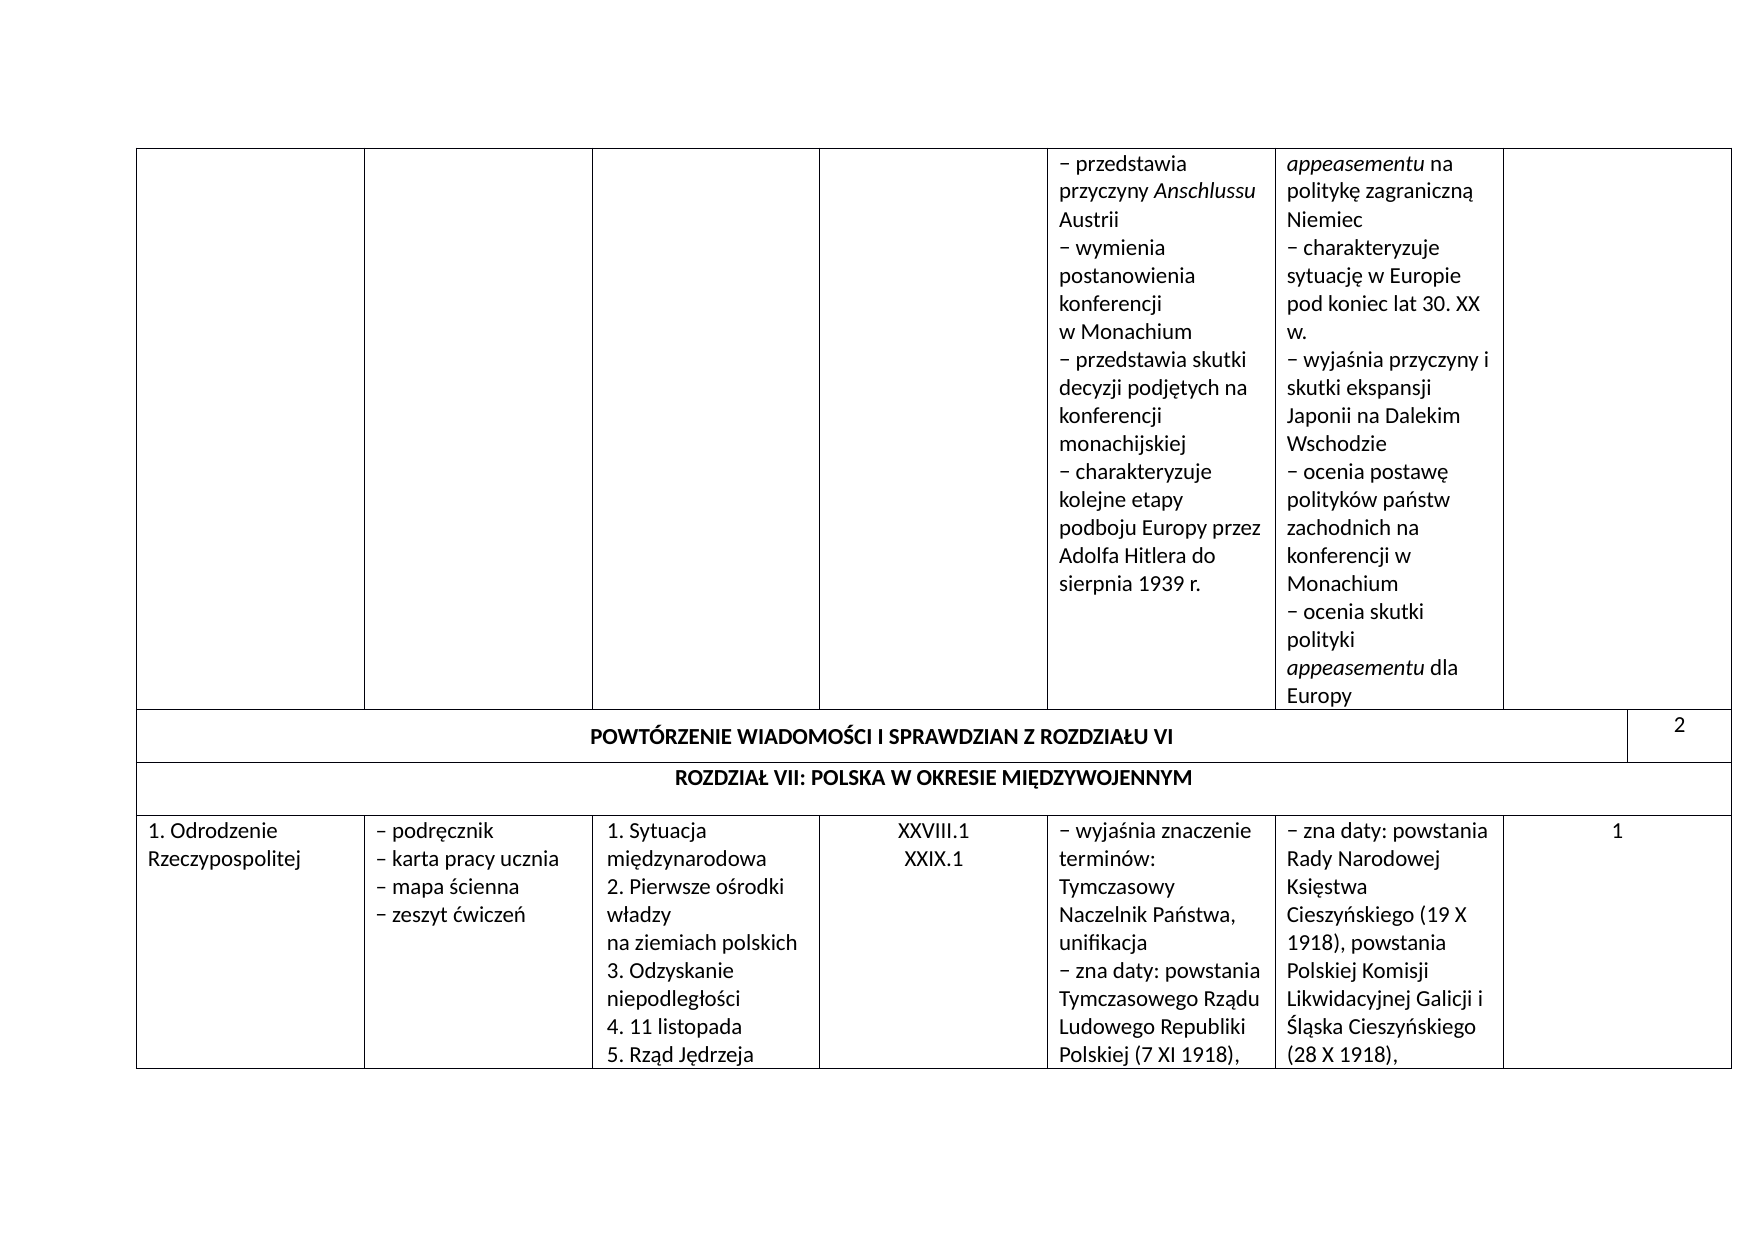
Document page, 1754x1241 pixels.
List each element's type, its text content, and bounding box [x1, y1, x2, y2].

table_cell appeasementu na politykę zagraniczną Niemiec − charakteryzuje sytuację w Europie pod koniec lat 30. XX w. − wyjaśnia przyczyny i skutki ekspansji Japonii na Dalekim Wschodzie − ocenia postawę polityków państw zachodnich na konferencji w Monachium − ocenia skutki polityki appeasementu dla Europy [1276, 149, 1503, 709]
table_cell POWTÓRZENIE WIADOMOŚCI I SPRAWDZIAN Z ROZDZIAŁU VI [137, 710, 1627, 762]
table_cell 1 [1504, 816, 1731, 1068]
table_cell [820, 149, 1047, 709]
table_cell − przedstawia przyczyny Anschlussu Austrii − wymienia postanowienia konferencji w Monachium − przedstawia skutki decyzji podjętych na konferencji monachijskiej − charakteryzuje kolejne etapy podboju Europy przez Adolfa Hitlera do sierpnia 1939 r. [1048, 149, 1275, 709]
table_cell − wyjaśnia znaczenie terminów: Tymczasowy Naczelnik Państwa, unifikacja − zna daty: powstania Tymczasowego Rządu Ludowego Republiki Polskiej (7 XI 1918), [1048, 816, 1275, 1068]
table_cell ROZDZIAŁ VII: POLSKA W OKRESIE MIĘDZYWOJENNYM [137, 763, 1731, 815]
table_cell 1. Odrodzenie Rzeczypospolitej [137, 816, 364, 1068]
table_cell [137, 149, 364, 709]
table_cell [365, 149, 592, 709]
table_cell − zna daty: powstania Rady Narodowej Księstwa Cieszyńskiego (19 X 1918), powstania Polskiej Komisji Likwidacyjnej Galicji i Śląska Cieszyńskiego (28 X 1918), [1276, 816, 1503, 1068]
table_cell – podręcznik – karta pracy ucznia – mapa ścienna − zeszyt ćwiczeń [365, 816, 592, 1068]
table_cell 1. Sytuacja międzynarodowa 2. Pierwsze ośrodki władzy na ziemiach polskich 3. Odzyskanie niepodległości 4. 11 listopada 5. Rząd Jędrzeja [593, 816, 819, 1068]
table_cell [593, 149, 819, 709]
table_cell 2 [1628, 710, 1731, 762]
table_cell [1504, 149, 1731, 709]
table_cell XXVIII.1 XXIX.1 [820, 816, 1047, 1068]
